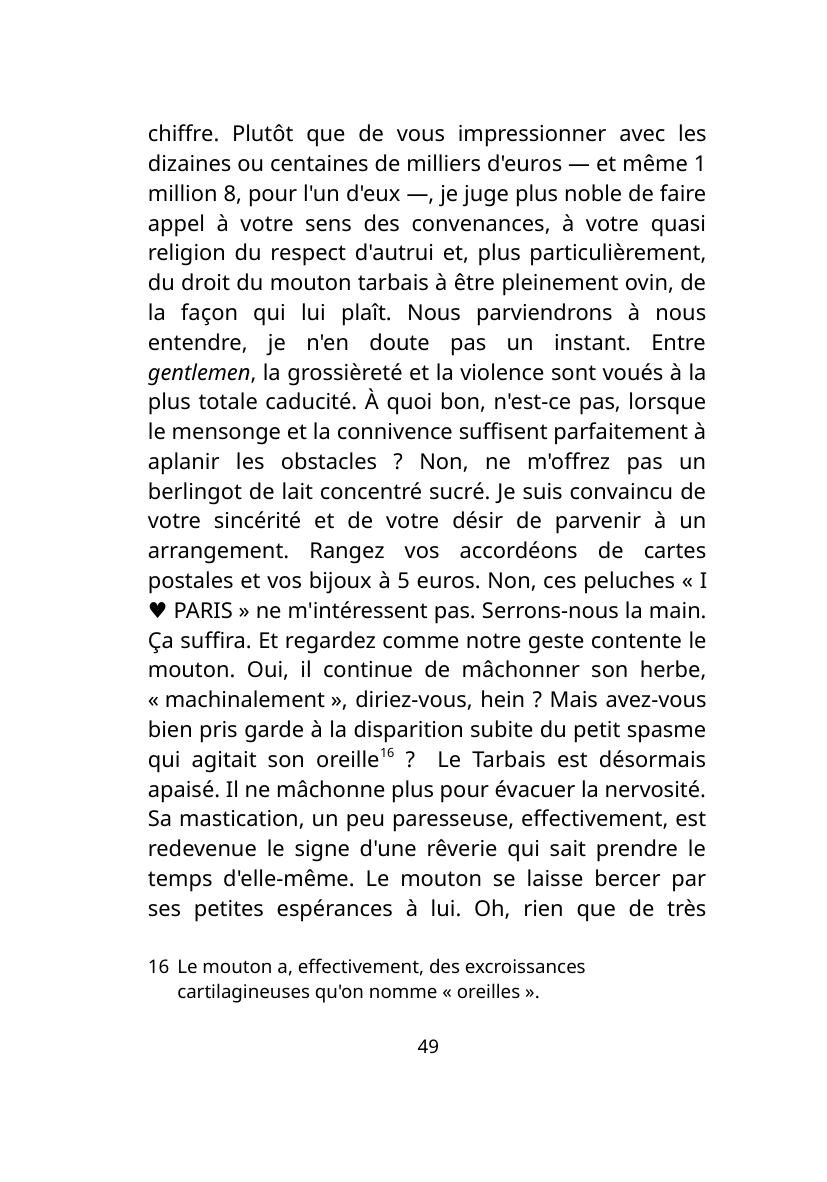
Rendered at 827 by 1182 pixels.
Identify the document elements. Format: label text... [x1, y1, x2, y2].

text Le mouton a, effectivement, des excroissances cartilagineuses qu'on nomme « oreilles ». [148, 953, 709, 1004]
text chiffre. Plutôt que de vous impressionner avec les dizaines ou centaines de milliers d'euros — et même 1 million 8, pour l'un d'eux —, je juge plus noble de faire appel à votre sens des convenances, à votre quasi religion du respect d'autrui et, plus particulièrement, du droit du mouton tarbais à être pleinement ovin, de la façon qui lui plaît. Nous parviendrons à nous entendre, je n'en doute pas un instant. Entre gentlemen, la grossièreté et la violence sont voués à la plus totale caducité. À quoi bon, n'est-ce pas, lorsque le mensonge et la connivence suffisent parfaitement à aplanir les obstacles ? Non, ne m'offrez pas un berlingot de lait concentré sucré. Je suis convaincu de votre sincérité et de votre désir de parvenir à un arrangement. Rangez vos accordéons de cartes postales et vos bijoux à 5 euros. Non, ces peluches « I ♥ PARIS » ne m'intéressent pas. Serrons-nous la main. Ça suffira. Et regardez comme notre geste contente le mouton. Oui, il continue de mâchonner son herbe, « machinalement », diriez-vous, hein ? Mais avez-vous bien pris garde à la disparition subite du petit spasme qui agitait son oreille ? Le Tarbais est désormais apaisé. Il ne mâchonne plus pour évacuer la nervosité. Sa mastication, un peu paresseuse, effectivement, est redevenue le signe d'une rêverie qui sait prendre le temps d'elle-même. Le mouton se laisse bercer par ses petites espérances à lui. Oh, rien que de très [148, 118, 707, 922]
